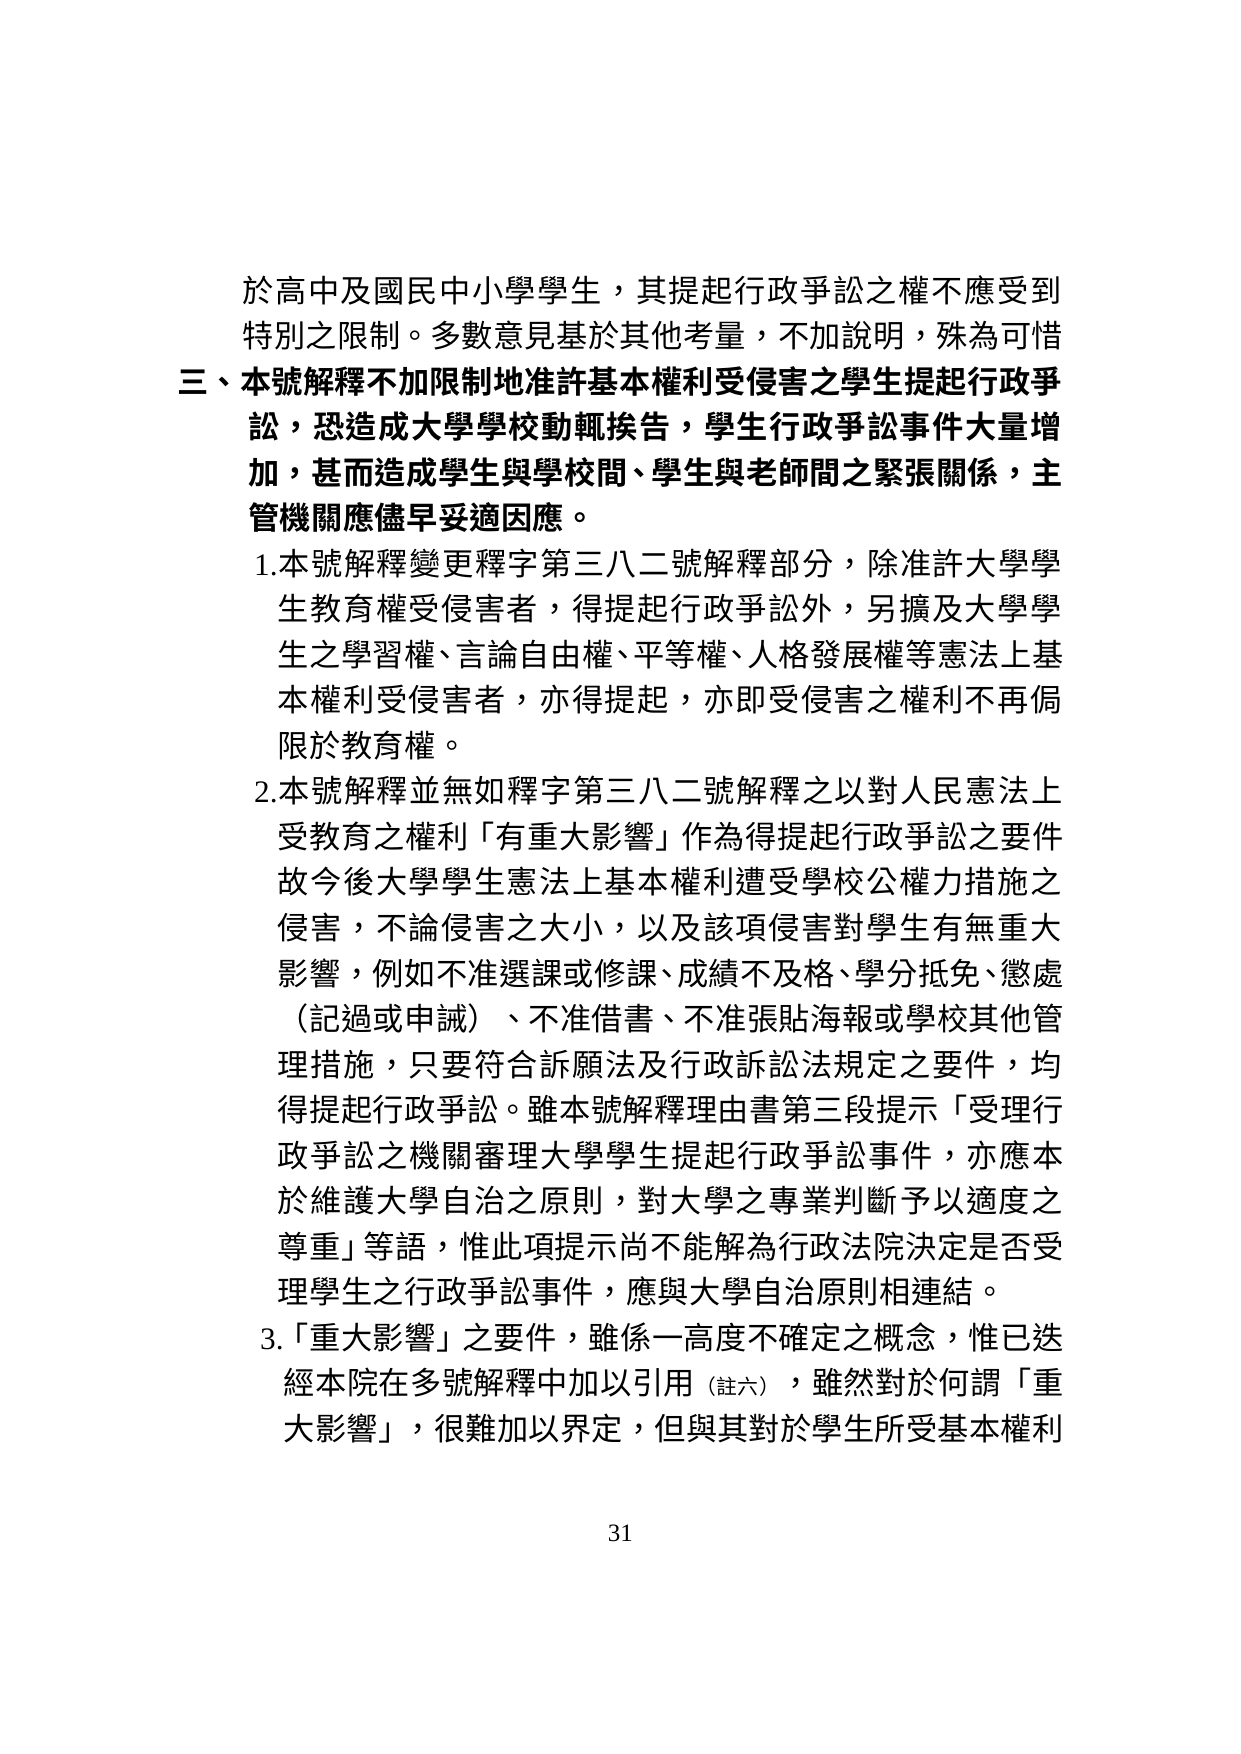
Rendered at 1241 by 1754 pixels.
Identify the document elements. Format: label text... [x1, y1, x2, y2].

text 1.本號解釋變更釋字第三八二號解釋部分，除准許大學學生教育權受侵害者，得提起行政爭訟外，另擴及大學學生之學習權、言論自由權、平等權、人格發展權等憲法上基本權利受侵害者，亦得提起，亦即受侵害之權利不再侷限於教育權。 [254, 539, 1063, 767]
text 三、本號解釋不加限制地准許基本權利受侵害之學生提起行政爭訟，恐造成大學學校動輒挨告，學生行政爭訟事件大量增加，甚而造成學生與學校間、學生與老師間之緊張關係，主管機關應儘早妥適因應。 [177, 357, 1063, 539]
text 2.本號解釋並無如釋字第三八二號解釋之以對人民憲法上受教育之權利「有重大影響」作為得提起行政爭訟之要件，故今後大學學生憲法上基本權利遭受學校公權力措施之侵害，不論侵害之大小，以及該項侵害對學生有無重大影響，例如不准選課或修課、成績不及格、學分抵免、懲處（記過或申誡）、不准借書、不准張貼海報或學校其他管理措施，只要符合訴願法及行政訴訟法規定之要件，均得提起行政爭訟。雖本號解釋理由書第三段提示「受理行政爭訟之機關審理大學學生提起行政爭訟事件，亦應本於維護大學自治之原則，對大學之專業判斷予以適度之尊重」等語，惟此項提示尚不能解為行政法院決定是否受理學生之行政爭訟事件，應與大學自治原則相連結。 [254, 767, 1063, 1313]
text 本號解釋認為大學為實現研究學術及培育人才之教育目的或維持學校秩序，對學生所為行政處分或其他公權力措施，如侵害學生受教育權或其他基本權利，即使非屬退學或類此之處分，仍應許權利受侵害之學生提起行政爭訟，無特別限制之必要，乃係本於憲法第十六條有權利即有救濟之意旨，以及此項救濟權利不得僅因身分之不同而予以剝奪，作為立論基礎。惟憲法第十六條保障人民訴訟權，有權利即有救濟之原則，不得因身分之不同而受影響或予以剝奪，業經本院多次解釋予以闡明（註二）。即釋字第三八二號解釋理由書亦謂：「人民有受教育之權利，為憲法所保障。而憲法上權利遭受不法侵害者，自得行使憲法第十六條訴願及訴訟之權，於最後請求司法機關救濟，不因其身分而受影響。」茲既欲變更釋字第三八二號解釋有關大學學生得否提起行政爭訟部分之見解，而保留該號解釋有關高中及國民中小學學生提起行政爭訟限制部分之適用，則僅以憲法第十六條人民訴訟權救濟權利，不得因身分之不同而予以剝奪，作為唯一理由，實嫌單薄，應再就大學學生何以有別於高中及國民中小學學生，而無特別限制必要之理由予以論述。諸如大學以研究學術，培養人才，提升文化，服務社會，促進國家發展為宗旨；大學應受學術自由之保障，並在法律規定範圍內，享有自治權；大學為確保學生學習效果，並建立學生行為規範，應訂定學則及獎懲規定，並報教育部備查；大學應由學生代表出席校務會議（註三），學生之學習自由受憲法學術自由之保障。凡此與高級中學之教育，以陶冶青年身心，培養健全公民，奠定研究學術或學習專門知能之預備為宗旨（註四），以及與國民中小學之教育，以養成德、智、體、群、美五育均衡發展之健全國民為宗旨（註五）不同。且大學學生之年齡係已成年或接近成年階段，其心智已趨成熟，與高中或國民中小學學生心智尚未成熟，有賴高中或國民中小學學校或教師予以適度之管教輔導者不同。本號解釋雖僅以大學對學生之公權力措施，學生得否提起行政爭訟為解釋範圍，然實有必要說明大學學生何以不同於高中及國民中小學學生，其提起行政爭訟之權不應受到特別之限制。多數意見基於其他考量，不加說明，殊為可惜。 [242, 266, 1063, 357]
text 3.「重大影響」之要件，雖係一高度不確定之概念，惟已迭經本院在多號解釋中加以引用（註六），雖然對於何謂「重大影響」，很難加以界定，但與其對於學生所受基本權利之侵害，不加任何限制，均得提起行政爭訟（當然仍須符合訴願法及行政訴訟法規定之要件），恐導致學校動輒挨告，並造成學生與學校間、學生與老師間之緊張關係，甚而很小侵害之事件亦進入行政法院審理，浪費司法資源，兩相權衡，本席認為毋寧比照釋字第三八二號解釋之以學校行政處分或其他公權力措施對學生基本權利有重大影響，為學生得提起行政爭訟之要件，並將是否有重大影響委諸訴訟實務就具體個案決定。本號解釋既不採「重大影響」之要件，各相關主管機關對可能產生之上開疑慮自應儘早妥適因應，乃屬當然。 [260, 1313, 1063, 1449]
